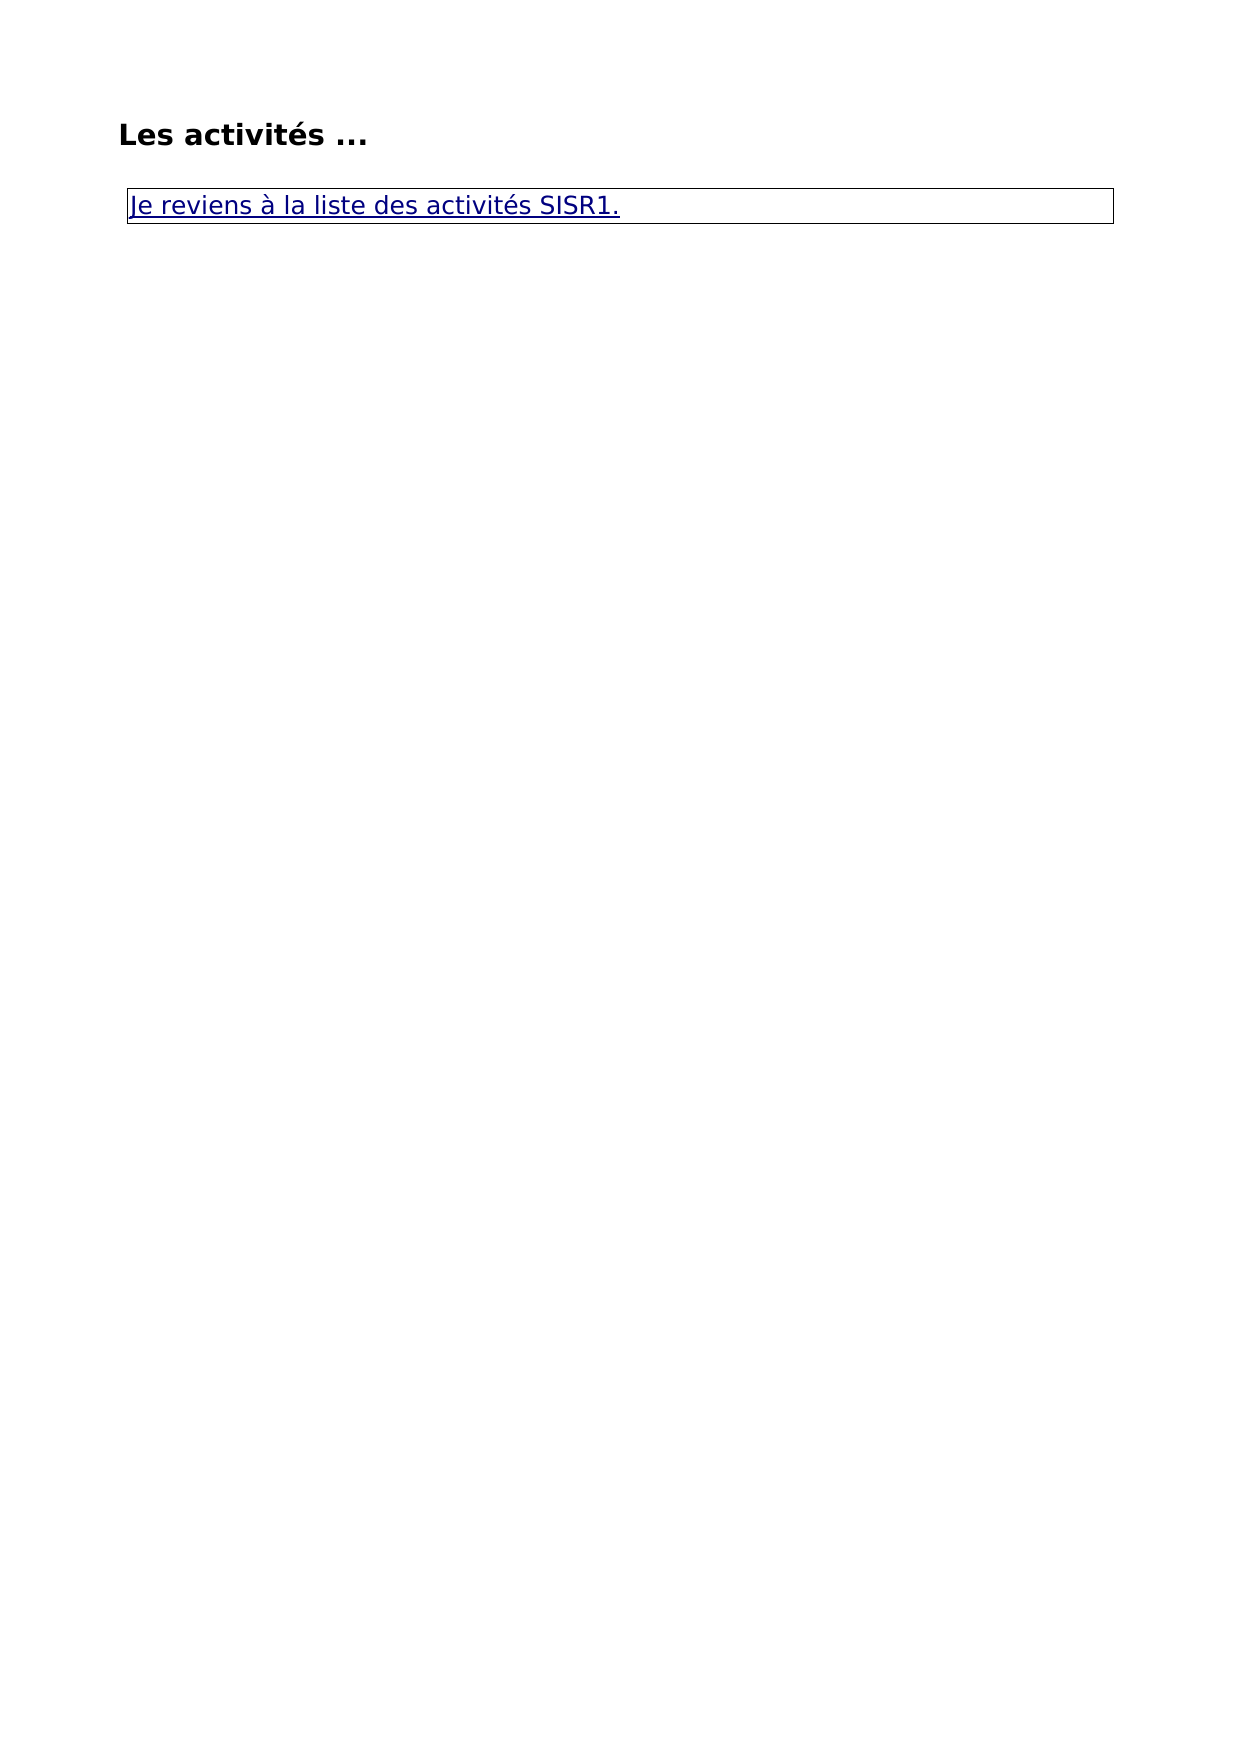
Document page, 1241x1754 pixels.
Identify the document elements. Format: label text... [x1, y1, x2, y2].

table_header Je reviens à la liste des activités SISR1. [128, 189, 1113, 223]
subtitle Les activités ... [118, 118, 1122, 152]
